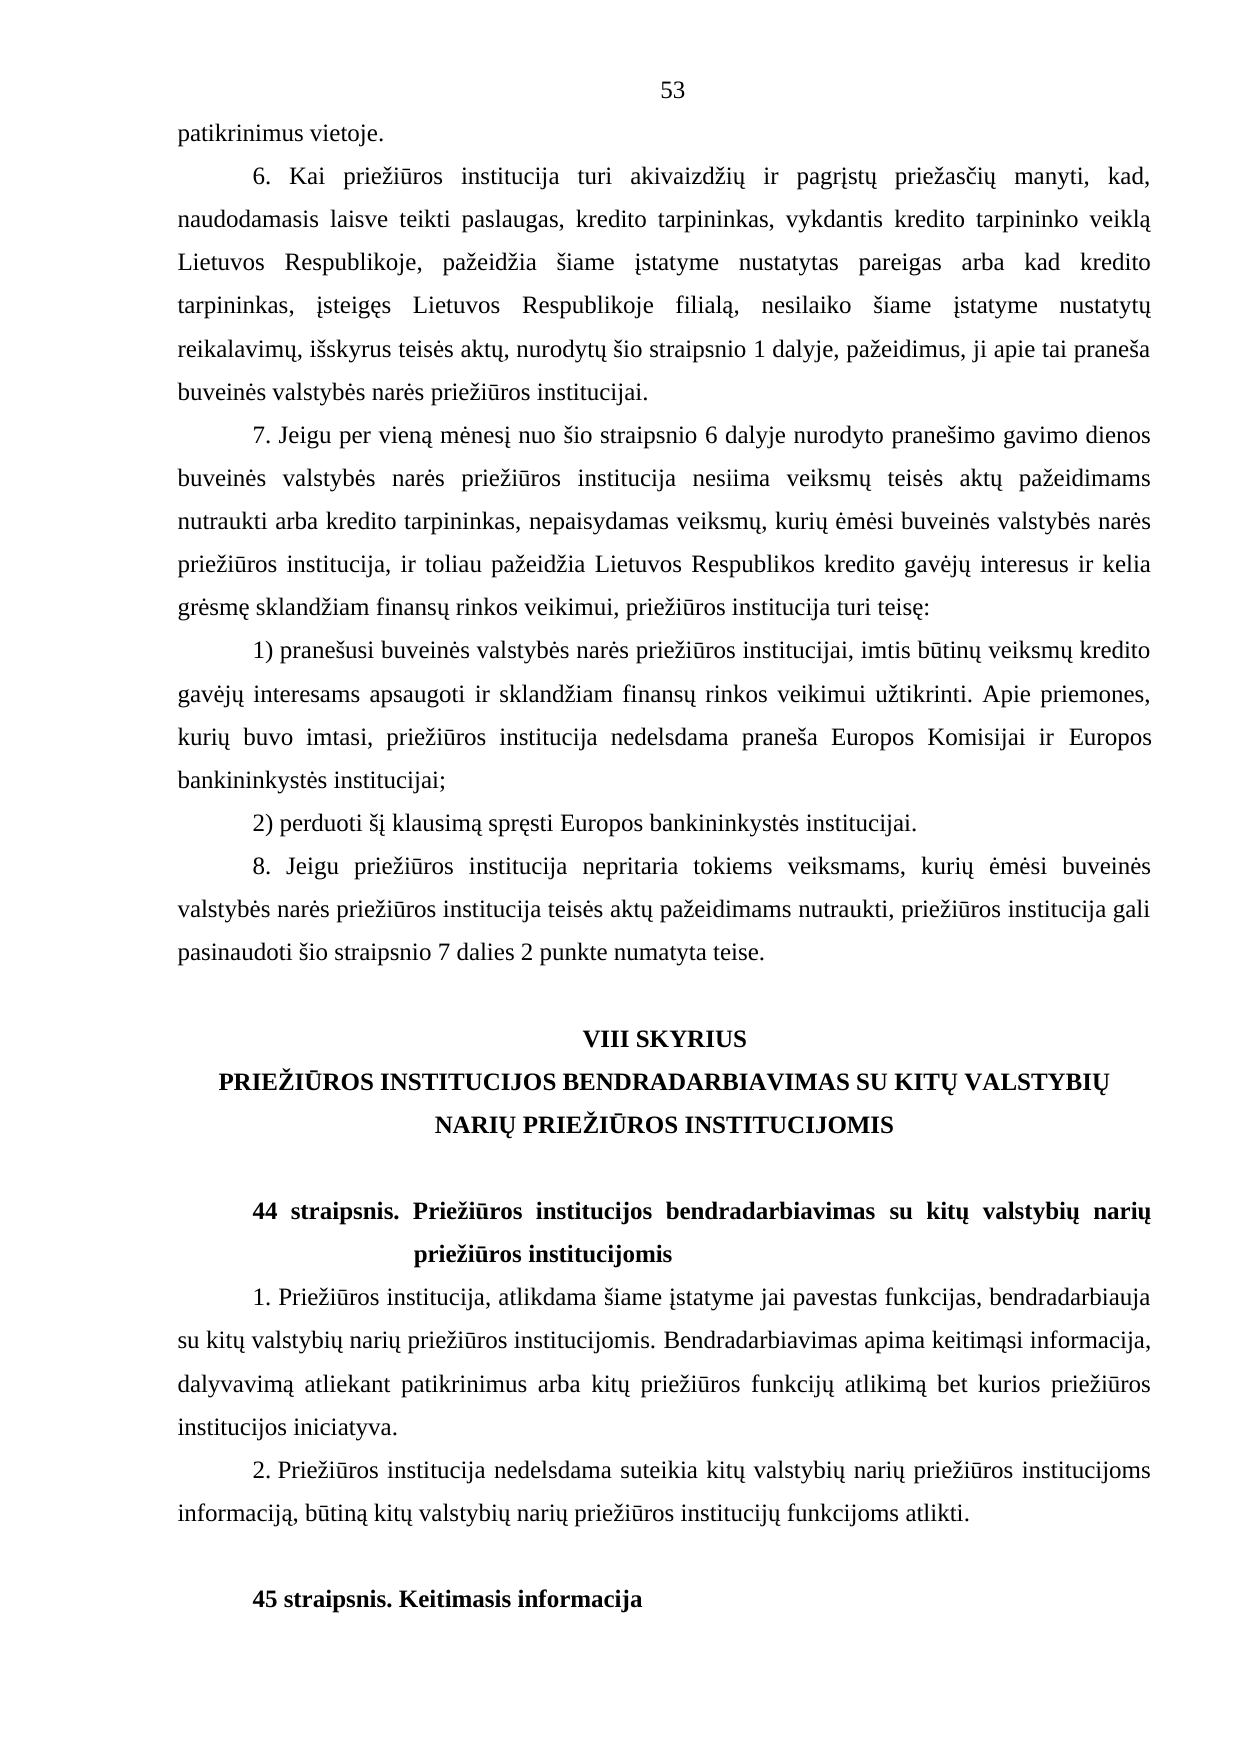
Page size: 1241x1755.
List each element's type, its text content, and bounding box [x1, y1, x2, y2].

text patikrinimus vietoje. [177, 118, 1152, 147]
text 2) perduoti šį klausimą spręsti Europos bankininkystės institucijai. [177, 808, 1152, 837]
text 44 straipsnis. Priežiūros institucijos bendradarbiavimas su kitų valstybių narių priežiūros institucijomis [252, 1196, 1152, 1268]
text 45 straipsnis. Keitimasis informacija [177, 1584, 1152, 1613]
text 2. Priežiūros institucija nedelsdama suteikia kitų valstybių narių priežiūros institucijoms informaciją, būtiną kitų valstybių narių priežiūros institucijų funkcijoms atlikti. [177, 1455, 1152, 1527]
text 8. Jeigu priežiūros institucija nepritaria tokiems veiksmams, kurių ėmėsi buveinės valstybės narės priežiūros institucija teisės aktų pažeidimams nutraukti, priežiūros institucija gali pasinaudoti šio straipsnio 7 dalies 2 punkte numatyta teise. [177, 851, 1152, 966]
text VIII SKYRIUS [177, 1024, 1152, 1052]
text 1. Priežiūros institucija, atlikdama šiame įstatyme jai pavestas funkcijas, bendradarbiauja su kitų valstybių narių priežiūros institucijomis. Bendradarbiavimas apima keitimąsi informacija, dalyvavimą atliekant patikrinimus arba kitų priežiūros funkcijų atlikimą bet kurios priežiūros institucijos iniciatyva. [177, 1282, 1152, 1441]
text 6. Kai priežiūros institucija turi akivaizdžių ir pagrįstų priežasčių manyti, kad, naudodamasis laisve teikti paslaugas, kredito tarpininkas, vykdantis kredito tarpininko veiklą Lietuvos Respublikoje, pažeidžia šiame įstatyme nustatytas pareigas arba kad kredito tarpininkas, įsteigęs Lietuvos Respublikoje filialą, nesilaiko šiame įstatyme nustatytų reikalavimų, išskyrus teisės aktų, nurodytų šio straipsnio 1 dalyje, pažeidimus, ji apie tai praneša buveinės valstybės narės priežiūros institucijai. [177, 161, 1152, 406]
text 7. Jeigu per vieną mėnesį nuo šio straipsnio 6 dalyje nurodyto pranešimo gavimo dienos buveinės valstybės narės priežiūros institucija nesiima veiksmų teisės aktų pažeidimams nutraukti arba kredito tarpininkas, nepaisydamas veiksmų, kurių ėmėsi buveinės valstybės narės priežiūros institucija, ir toliau pažeidžia Lietuvos Respublikos kredito gavėjų interesus ir kelia grėsmę sklandžiam finansų rinkos veikimui, priežiūros institucija turi teisę: [177, 420, 1152, 621]
text PRIEŽIŪROS INSTITUCIJOS BENDRADARBIAVIMAS SU KITŲ VALSTYBIŲ NARIŲ PRIEŽIŪROS INSTITUCIJOMIS [177, 1067, 1152, 1139]
text 1) pranešusi buveinės valstybės narės priežiūros institucijai, imtis būtinų veiksmų kredito gavėjų interesams apsaugoti ir sklandžiam finansų rinkos veikimui užtikrinti. Apie priemones, kurių buvo imtasi, priežiūros institucija nedelsdama praneša Europos Komisijai ir Europos bankininkystės institucijai; [177, 636, 1152, 794]
